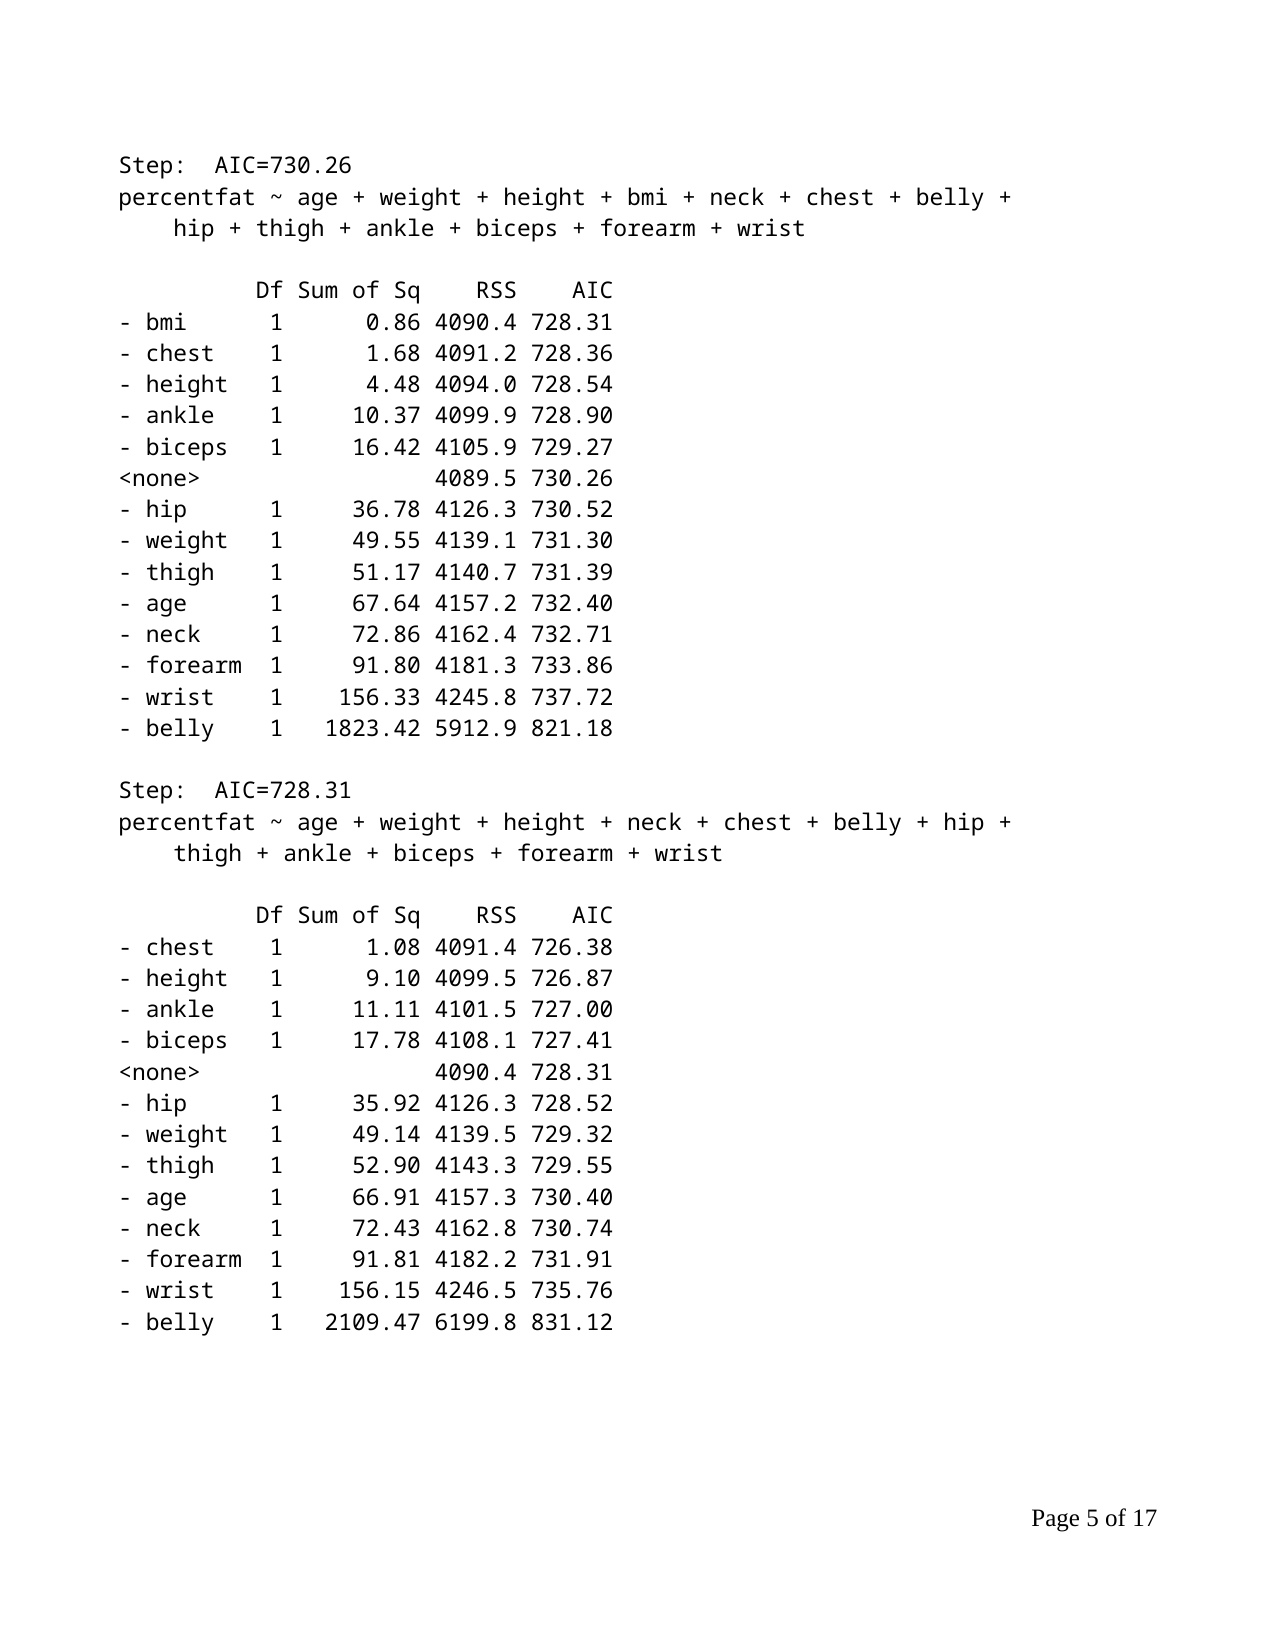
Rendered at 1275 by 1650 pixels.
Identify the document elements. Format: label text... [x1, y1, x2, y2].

text <none> 4089.5 730.26 [118, 462, 1157, 493]
text - biceps 1 16.42 4105.9 729.27 [118, 431, 1157, 462]
text - wrist 1 156.33 4245.8 737.72 [118, 681, 1157, 712]
text - neck 1 72.43 4162.8 730.74 [118, 1212, 1157, 1243]
text <none> 4090.4 728.31 [118, 1056, 1157, 1087]
text - ankle 1 11.11 4101.5 727.00 [118, 993, 1157, 1024]
text hip + thigh + ankle + biceps + forearm + wrist [118, 212, 1157, 243]
text - height 1 9.10 4099.5 726.87 [118, 962, 1157, 993]
text - weight 1 49.14 4139.5 729.32 [118, 1118, 1157, 1149]
text Df Sum of Sq RSS AIC [118, 899, 1157, 931]
text - ankle 1 10.37 4099.9 728.90 [118, 399, 1157, 431]
text percentfat ~ age + weight + height + neck + chest + belly + hip + [118, 806, 1157, 837]
text Step: AIC=730.26 [118, 149, 1157, 181]
text percentfat ~ age + weight + height + bmi + neck + chest + belly + [118, 181, 1157, 212]
text - hip 1 36.78 4126.3 730.52 [118, 493, 1157, 524]
text thigh + ankle + biceps + forearm + wrist [118, 837, 1157, 868]
text - bmi 1 0.86 4090.4 728.31 [118, 306, 1157, 337]
text - wrist 1 156.15 4246.5 735.76 [118, 1274, 1157, 1306]
text - forearm 1 91.80 4181.3 733.86 [118, 649, 1157, 681]
text - forearm 1 91.81 4182.2 731.91 [118, 1243, 1157, 1274]
text Step: AIC=728.31 [118, 774, 1157, 806]
text - thigh 1 51.17 4140.7 731.39 [118, 556, 1157, 587]
text - hip 1 35.92 4126.3 728.52 [118, 1087, 1157, 1118]
text - biceps 1 17.78 4108.1 727.41 [118, 1024, 1157, 1056]
text - weight 1 49.55 4139.1 731.30 [118, 524, 1157, 556]
text - neck 1 72.86 4162.4 732.71 [118, 618, 1157, 649]
text - belly 1 2109.47 6199.8 831.12 [118, 1306, 1157, 1337]
text - age 1 66.91 4157.3 730.40 [118, 1181, 1157, 1212]
text - chest 1 1.68 4091.2 728.36 [118, 337, 1157, 368]
text Df Sum of Sq RSS AIC [118, 274, 1157, 306]
text - chest 1 1.08 4091.4 726.38 [118, 931, 1157, 962]
text - age 1 67.64 4157.2 732.40 [118, 587, 1157, 618]
text - thigh 1 52.90 4143.3 729.55 [118, 1149, 1157, 1181]
text - belly 1 1823.42 5912.9 821.18 [118, 712, 1157, 743]
text - height 1 4.48 4094.0 728.54 [118, 368, 1157, 399]
